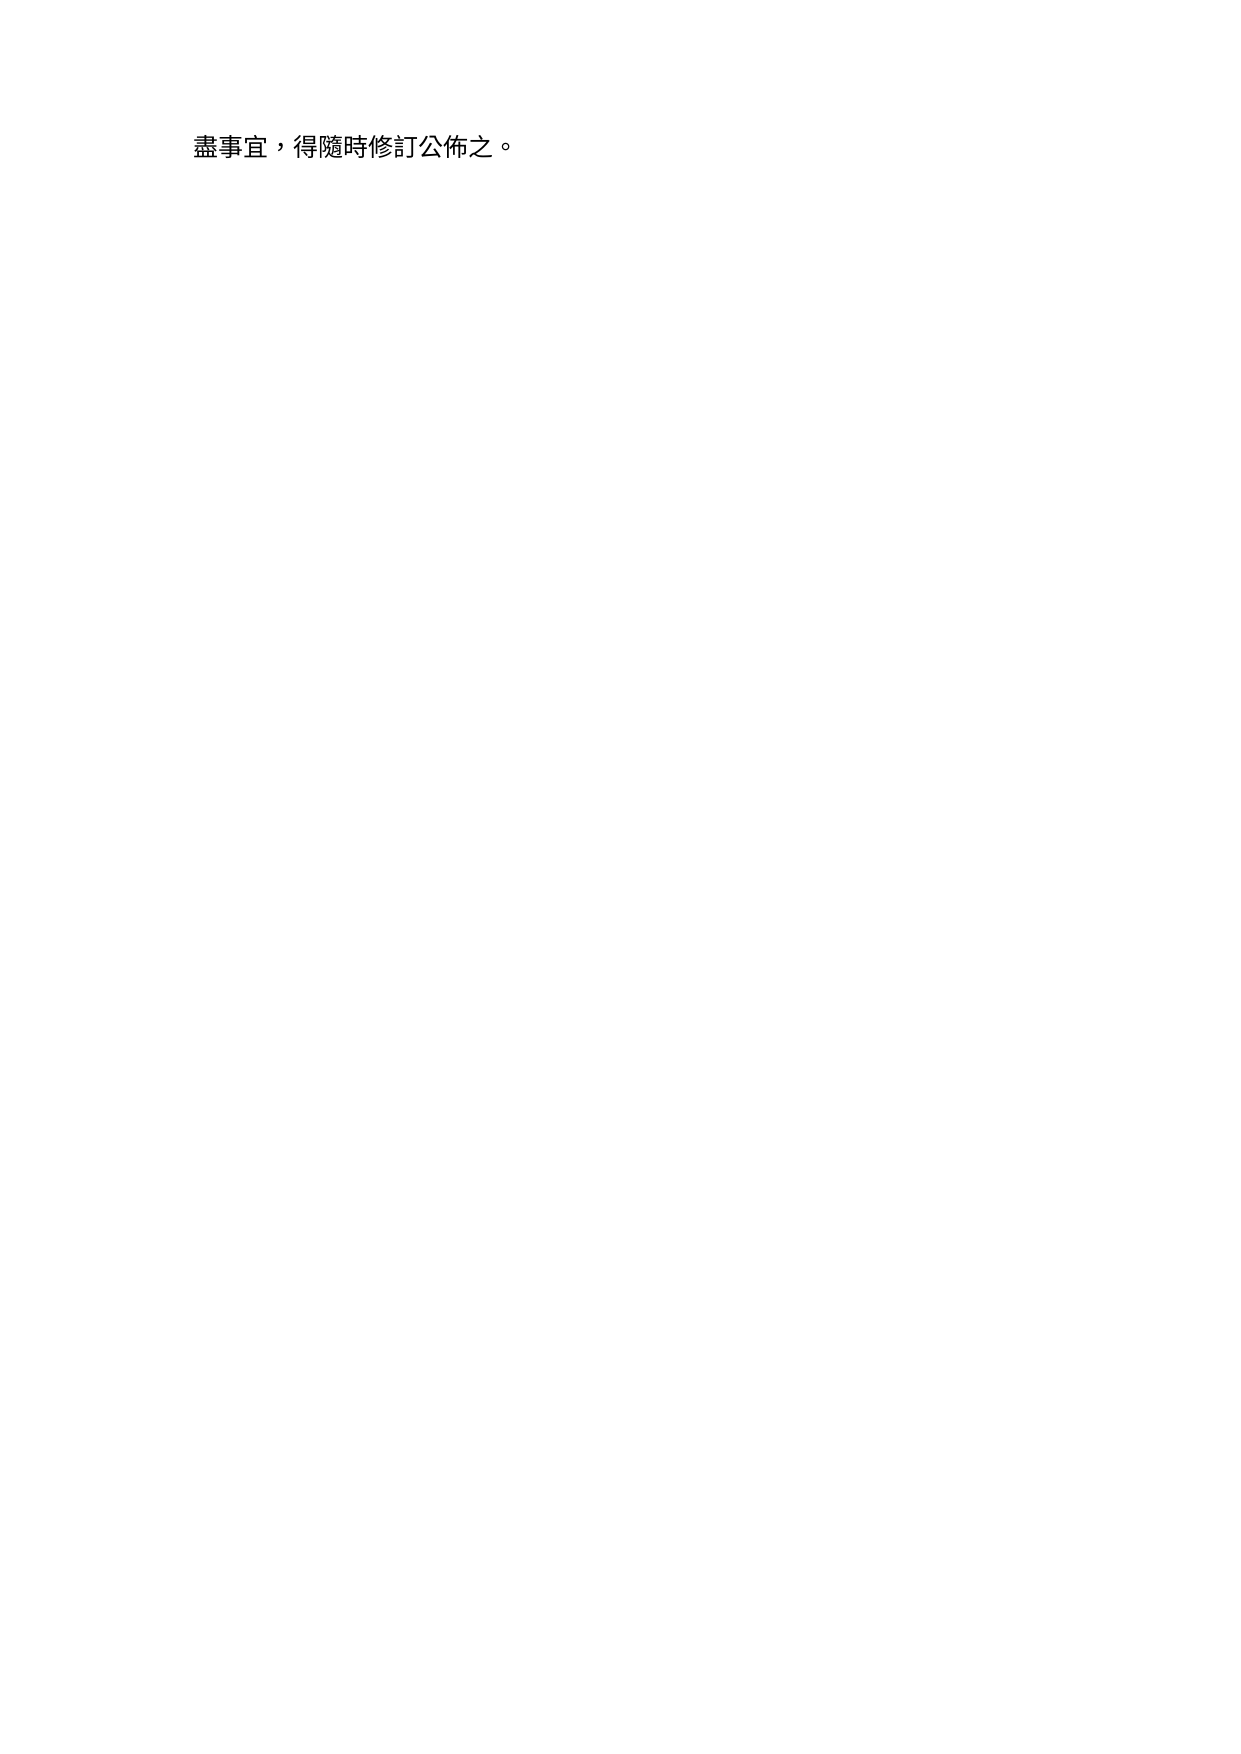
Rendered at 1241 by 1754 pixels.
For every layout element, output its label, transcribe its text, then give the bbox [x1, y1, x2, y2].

text 盡事宜，得隨時修訂公佈之。 [118, 127, 1122, 163]
